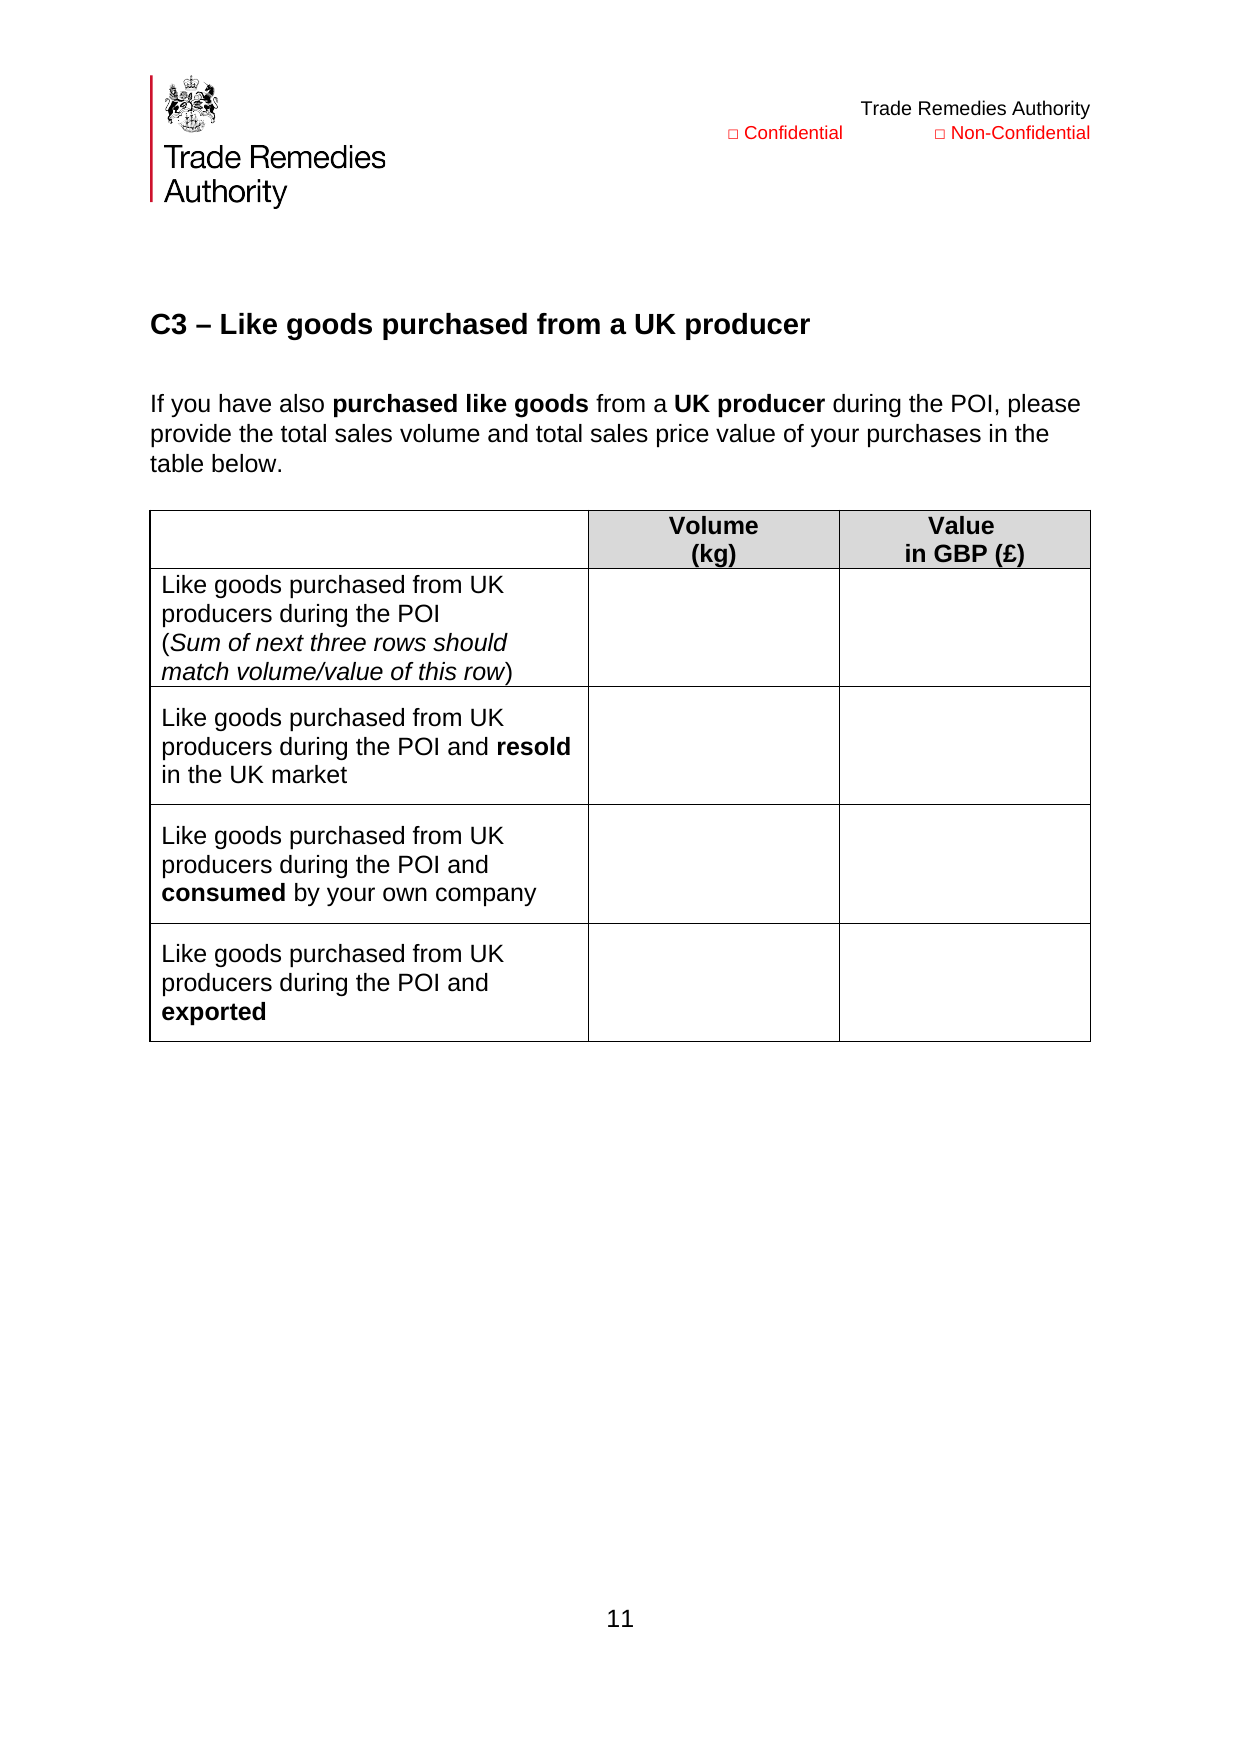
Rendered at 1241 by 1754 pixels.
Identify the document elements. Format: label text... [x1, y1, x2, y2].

table_cell [840, 569, 1090, 686]
table_cell [589, 924, 839, 1041]
table_cell [589, 805, 839, 922]
text If you have also purchased like goods from a UK producer during the POI, please provide the total sales volume and total sales price value of your purchases in the table below. [150, 389, 1090, 478]
table_cell [589, 569, 839, 686]
table_cell Like goods purchased from UK producers during the POI and exported [151, 924, 588, 1041]
subtitle C3 – Like goods purchased from a UK producer [150, 307, 1090, 341]
table_header Value in GBP (£) [840, 511, 1090, 568]
table_cell [840, 687, 1090, 804]
table_header [151, 511, 588, 568]
table_cell [840, 805, 1090, 922]
table_cell Like goods purchased from UK producers during the POI (Sum of next three rows should match volume/value of this row) [151, 569, 588, 686]
table_header Volume (kg) [589, 511, 839, 568]
table_cell Like goods purchased from UK producers during the POI and consumed by your own company [151, 805, 588, 922]
table_cell [589, 687, 839, 804]
table_cell [840, 924, 1090, 1041]
table_cell Like goods purchased from UK producers during the POI and resold in the UK market [151, 687, 588, 804]
